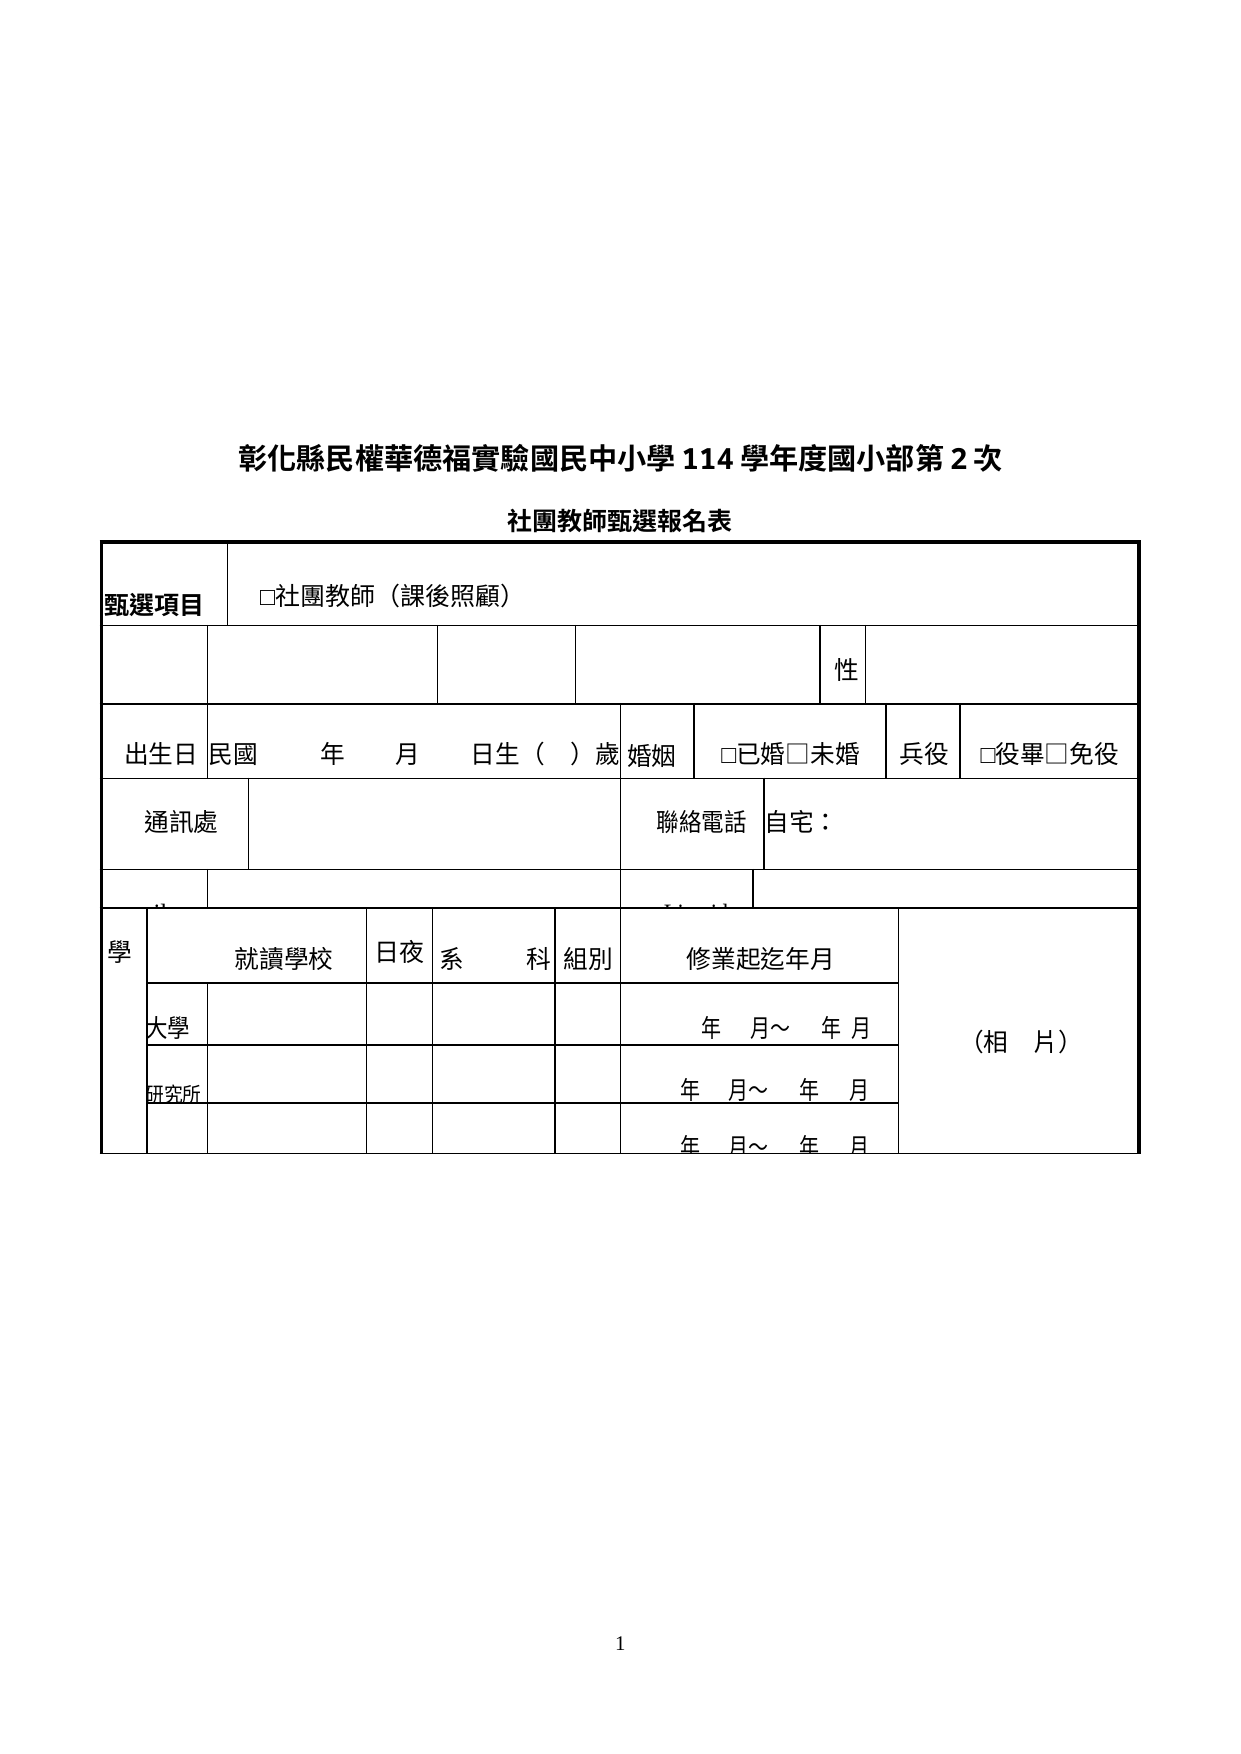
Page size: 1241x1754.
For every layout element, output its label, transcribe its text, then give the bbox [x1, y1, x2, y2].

table_cell 研究所 [148, 1046, 207, 1102]
table_cell 性 別 [821, 626, 865, 703]
table_cell [367, 1046, 432, 1102]
table_cell [556, 984, 620, 1044]
table_cell 姓 名 [103, 626, 207, 703]
table_cell 系 科 [433, 909, 554, 982]
text 彰化縣民權華德福實驗國民中小學114學年度國小部第2次 [118, 415, 1122, 478]
table_cell [208, 1046, 366, 1102]
table_cell 身份證字號 [438, 626, 575, 703]
table_cell 組別 [556, 909, 620, 982]
text 社團教師甄選報名表 [118, 478, 1122, 540]
table_cell [367, 1104, 432, 1153]
table_cell [208, 984, 366, 1044]
table_cell [433, 1046, 554, 1102]
table_cell [866, 626, 1137, 703]
table_cell 學 歷 [103, 909, 146, 1153]
table_cell 日夜 間部 [367, 909, 432, 982]
table_cell [208, 626, 437, 703]
table_cell [249, 779, 620, 869]
table_cell 婚姻 [621, 705, 693, 778]
table_cell [433, 1104, 554, 1153]
table_cell [576, 626, 819, 703]
table_cell 大學 [148, 984, 207, 1044]
table_cell [208, 1104, 366, 1153]
table_cell （相 片） [899, 909, 1137, 1153]
table_cell □已婚□未婚 [695, 705, 885, 778]
table_cell 年 月～ 年 月 [621, 1104, 898, 1153]
table_header 甄選項目 [103, 544, 227, 625]
table_cell email [103, 870, 207, 907]
table_cell [556, 1046, 620, 1102]
table_cell [556, 1104, 620, 1153]
table_header □社團教師（課後照顧） [228, 544, 1137, 625]
table_cell 年 月～ 年 月 [621, 1046, 898, 1102]
table_cell 年 月～ 年 月 [621, 984, 898, 1044]
table_cell 聯絡電話 （務必填寫） [621, 779, 763, 869]
table_cell 兵役 [887, 705, 959, 778]
table_cell □役畢□免役 [961, 705, 1137, 778]
table_cell [148, 1104, 207, 1153]
table_cell [754, 870, 1137, 907]
table_cell [433, 984, 554, 1044]
table_cell 就讀學校 [148, 909, 366, 982]
table_cell [367, 984, 432, 1044]
table_cell 通訊處 （詳細填寫） [103, 779, 248, 869]
table_cell 出生日 [103, 705, 207, 778]
table_cell 修業起迄年月 [621, 909, 898, 982]
table_cell [208, 870, 620, 907]
table_cell 民國 年 月 日生（ ）歲 [208, 705, 620, 778]
table_cell 自宅： 手機： [765, 779, 1137, 869]
table_cell Line id [621, 870, 752, 907]
